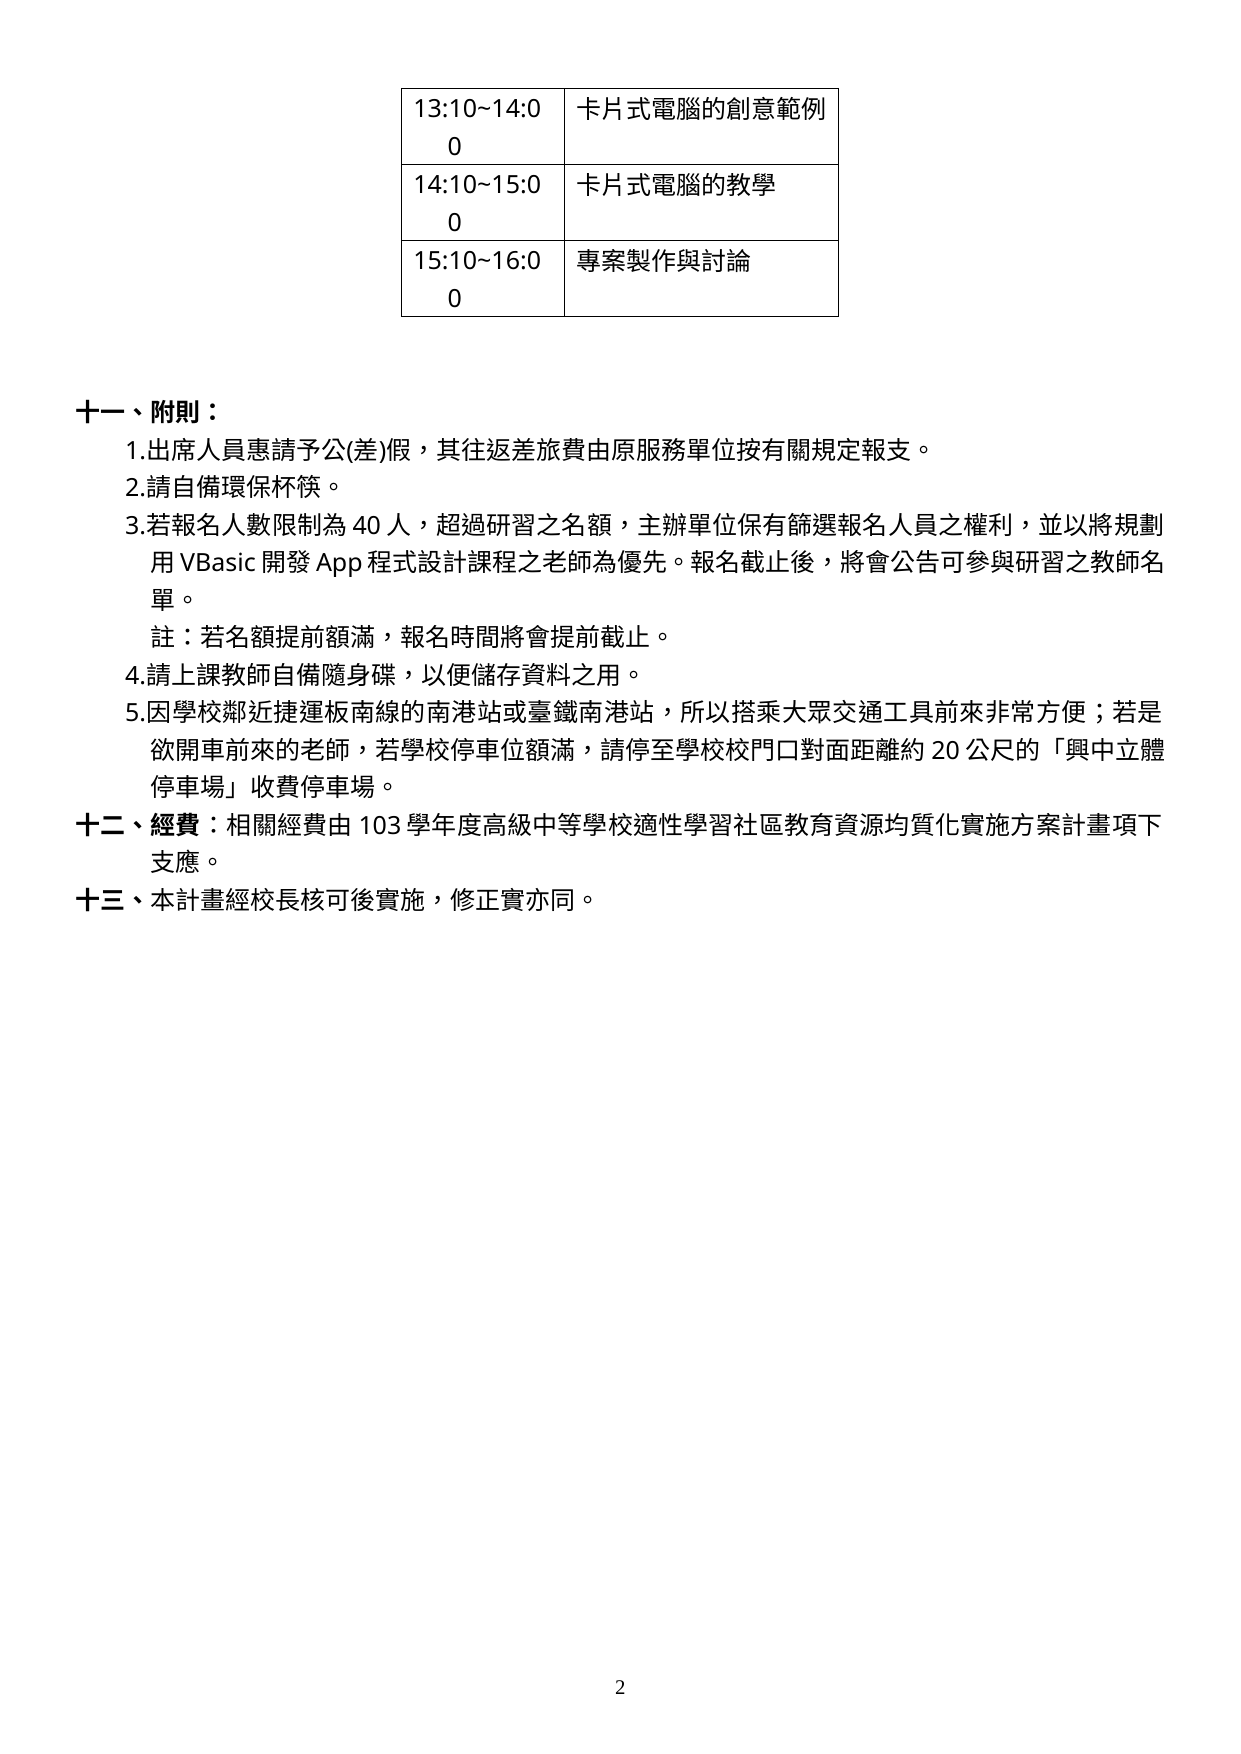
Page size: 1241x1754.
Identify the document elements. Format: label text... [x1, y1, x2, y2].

table_cell 14:10~15:00 [402, 165, 564, 240]
text 5.因學校鄰近捷運板南線的南港站或臺鐵南港站，所以搭乘大眾交通工具前來非常方便；若是欲開車前來的老師，若學校停車位額滿，請停至學校校門口對面距離約20公尺的「興中立體停車場」收費停車場。 [125, 692, 1165, 804]
text 十三、本計畫經校長核可後實施，修正實亦同。 [75, 879, 1165, 917]
text 1.出席人員惠請予公(差)假，其往返差旅費由原服務單位按有關規定報支。 [125, 429, 1165, 467]
table_cell 卡片式電腦的教學 [565, 165, 838, 240]
text 十二、經費：相關經費由103學年度高級中等學校適性學習社區教育資源均質化實施方案計畫項下支應。 [75, 804, 1165, 879]
table_cell 13:10~14:00 [402, 89, 564, 164]
table_cell 15:10~16:00 [402, 241, 564, 316]
text 4.請上課教師自備隨身碟，以便儲存資料之用。 [125, 654, 1165, 692]
text 2.請自備環保杯筷。 [125, 467, 1165, 504]
text 3.若報名人數限制為40人，超過研習之名額，主辦單位保有篩選報名人員之權利，並以將規劃用VBasic開發App程式設計課程之老師為優先。報名截止後，將會公告可參與研習之教師名單。 註：若名額提前額滿，報名時間將會提前截止。 [125, 504, 1165, 654]
text 十一、附則： [75, 392, 1165, 429]
table_cell 專案製作與討論 [565, 241, 838, 316]
table_cell 卡片式電腦的創意範例 [565, 89, 838, 164]
